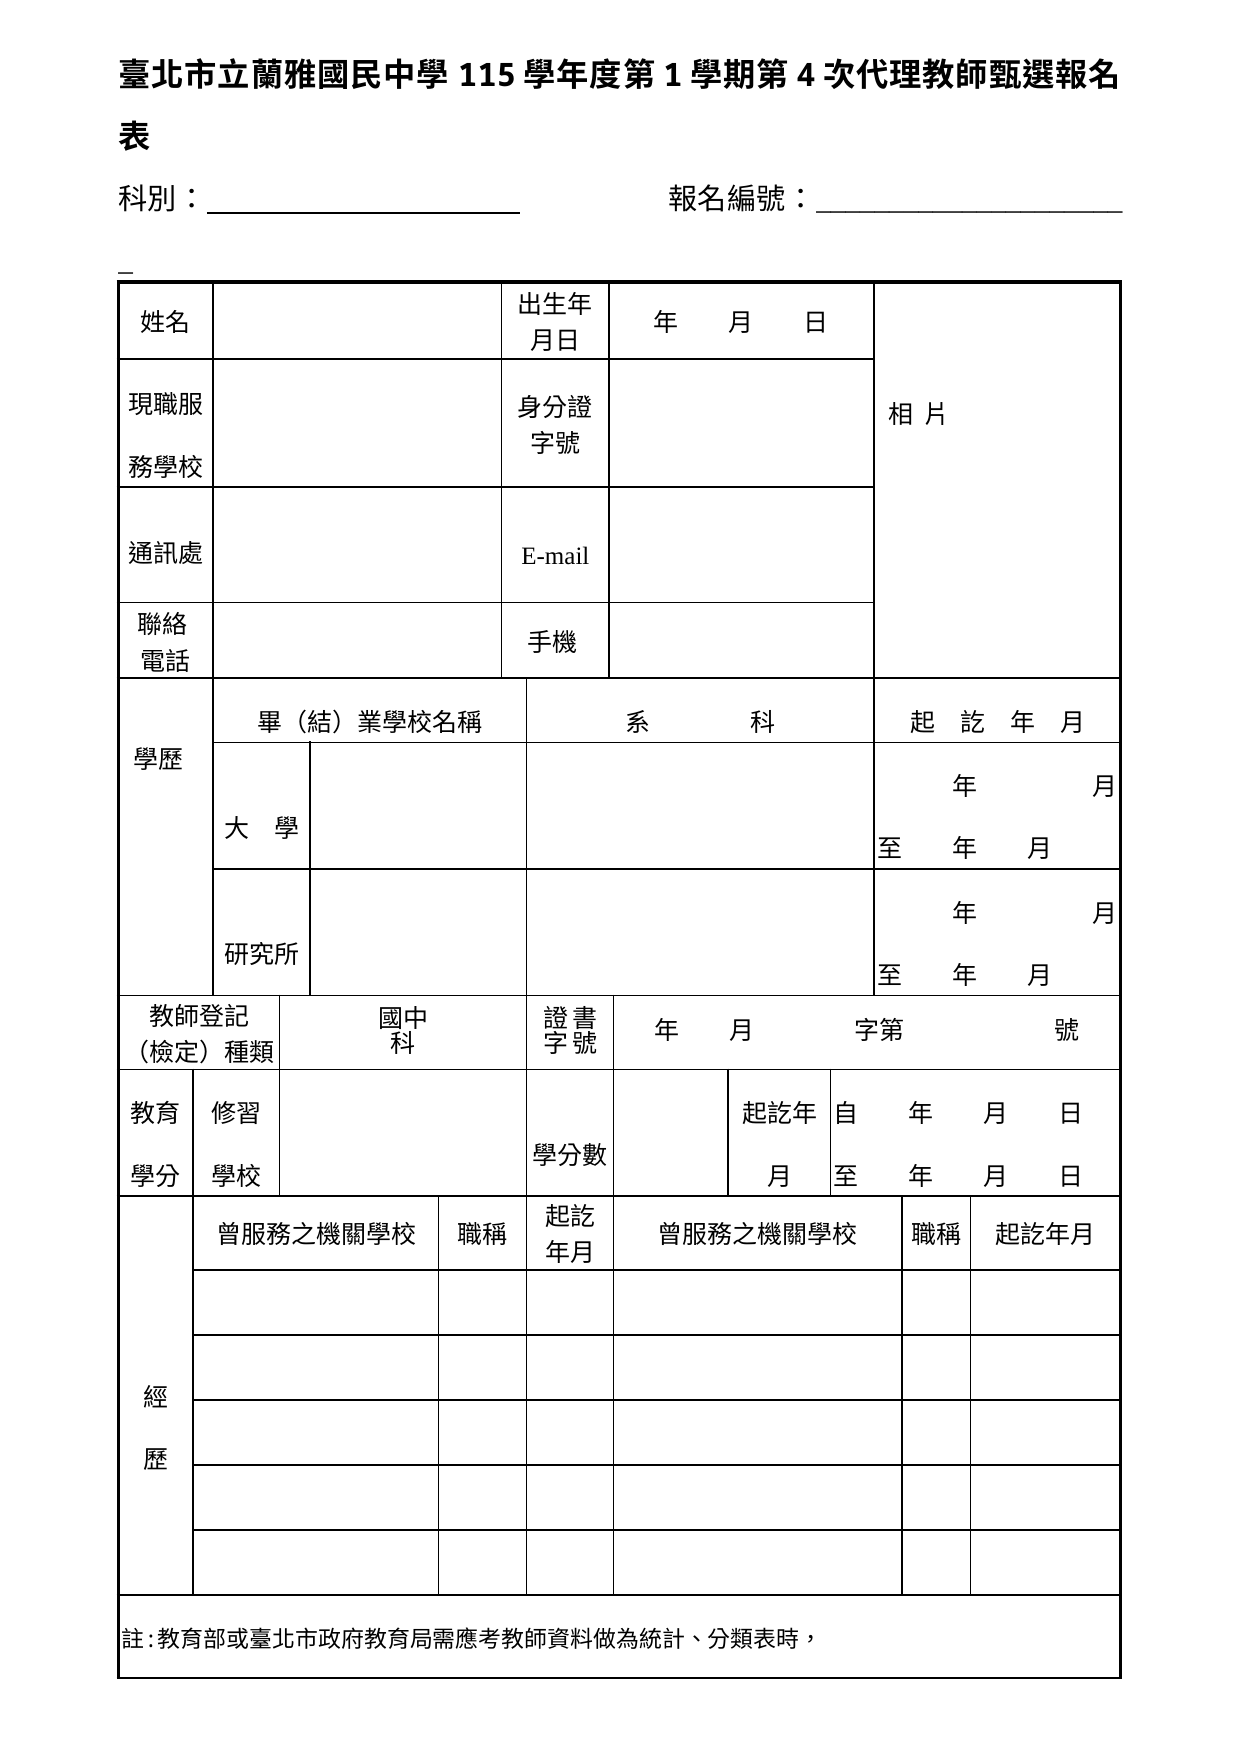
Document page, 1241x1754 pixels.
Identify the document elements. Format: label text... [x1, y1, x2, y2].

table_cell [971, 1466, 1119, 1529]
table_cell 曾服務之機關學校 [194, 1197, 438, 1269]
table_cell [194, 1466, 438, 1529]
table_cell [194, 1271, 438, 1334]
table_header 年 月 日 [610, 284, 873, 358]
table_cell 現職服務學校 [120, 360, 212, 486]
table_cell [614, 1070, 727, 1195]
table_cell 通訊處 [120, 488, 212, 602]
table_cell [439, 1336, 526, 1399]
table_cell [527, 1271, 613, 1334]
table_cell 修習 學校 [194, 1070, 279, 1195]
table_cell [280, 1070, 526, 1195]
table_cell [903, 1531, 970, 1594]
table_cell 年 月 至 年 月 [875, 870, 1119, 994]
table_cell E-mail [502, 488, 608, 602]
table_cell 年 月 至 年 月 [875, 743, 1119, 868]
text 科別： 報名編號：______________________ [118, 155, 1122, 280]
table_cell 曾服務之機關學校 [614, 1197, 901, 1269]
table_cell [194, 1531, 438, 1594]
table_header 相片 [875, 284, 1119, 677]
table_cell [194, 1336, 438, 1399]
table_cell [527, 1336, 613, 1399]
table_cell 國中 科 [280, 996, 526, 1068]
table_header 姓名 [120, 284, 212, 358]
table_cell [439, 1401, 526, 1464]
table_cell 畢（結）業學校名稱 [214, 679, 526, 741]
table_cell [527, 743, 873, 868]
text 臺北市立蘭雅國民中學115學年度第1學期第4次代理教師甄選報名表 [118, 30, 1122, 155]
table_cell [903, 1466, 970, 1529]
table_cell [614, 1271, 901, 1334]
table_cell 起 訖 年 月 [875, 679, 1119, 741]
table_cell [614, 1401, 901, 1464]
table_cell 自 年 月 日 至 年 月 日 [831, 1070, 1119, 1195]
table_cell [311, 743, 526, 868]
table_cell [311, 870, 526, 994]
table_cell 系 科 [527, 679, 873, 741]
table_cell 註:教育部或臺北市政府教育局需應考教師資料做為統計、分類表時， 本人 □ 同意 □不同意 提供 (請在□內打v)。 報名者簽章： 年 月 日 [120, 1596, 1119, 1677]
table_cell [527, 1466, 613, 1529]
table_cell [610, 488, 873, 602]
table_cell [610, 603, 873, 677]
table_cell 大 學 [214, 743, 309, 868]
table_cell 教師登記 （檢定）種類 [120, 996, 279, 1068]
table_cell 身分證字號 [502, 360, 608, 486]
table_cell [439, 1531, 526, 1594]
table_cell [527, 1401, 613, 1464]
table_cell 聯絡 電話 [120, 603, 212, 677]
table_cell 起訖年月 [971, 1197, 1119, 1269]
table_cell [903, 1336, 970, 1399]
table_cell [610, 360, 873, 486]
table_cell [527, 1531, 613, 1594]
table_cell [614, 1336, 901, 1399]
table_cell 手機 [502, 603, 608, 677]
table_header [214, 284, 501, 358]
table_cell 學歷 [120, 679, 212, 994]
table_cell [214, 360, 501, 486]
table_cell 證書字號 [527, 996, 613, 1068]
table_cell 經 歷 [120, 1197, 192, 1594]
table_header 出生年月日 [502, 284, 608, 358]
table_cell [527, 870, 873, 994]
table_cell [614, 1466, 901, 1529]
table_cell 年 月 字第 號 [614, 996, 1119, 1068]
table_cell 職稱 [903, 1197, 970, 1269]
table_cell [194, 1401, 438, 1464]
table_cell 起訖 年月 [527, 1197, 613, 1269]
table_cell [903, 1401, 970, 1464]
table_cell 起訖年月 [729, 1070, 830, 1195]
table_cell [614, 1531, 901, 1594]
table_cell [971, 1531, 1119, 1594]
table_cell [971, 1401, 1119, 1464]
table_cell [971, 1336, 1119, 1399]
table_cell 教育學分 [120, 1070, 192, 1195]
table_cell [439, 1271, 526, 1334]
table_cell [903, 1271, 970, 1334]
table_cell [971, 1271, 1119, 1334]
table_cell [439, 1466, 526, 1529]
table_cell 研究所 [214, 870, 309, 994]
table_cell 職稱 [439, 1197, 526, 1269]
table_cell [214, 488, 501, 602]
table_cell [214, 603, 501, 677]
table_cell 學分數 [527, 1070, 613, 1195]
